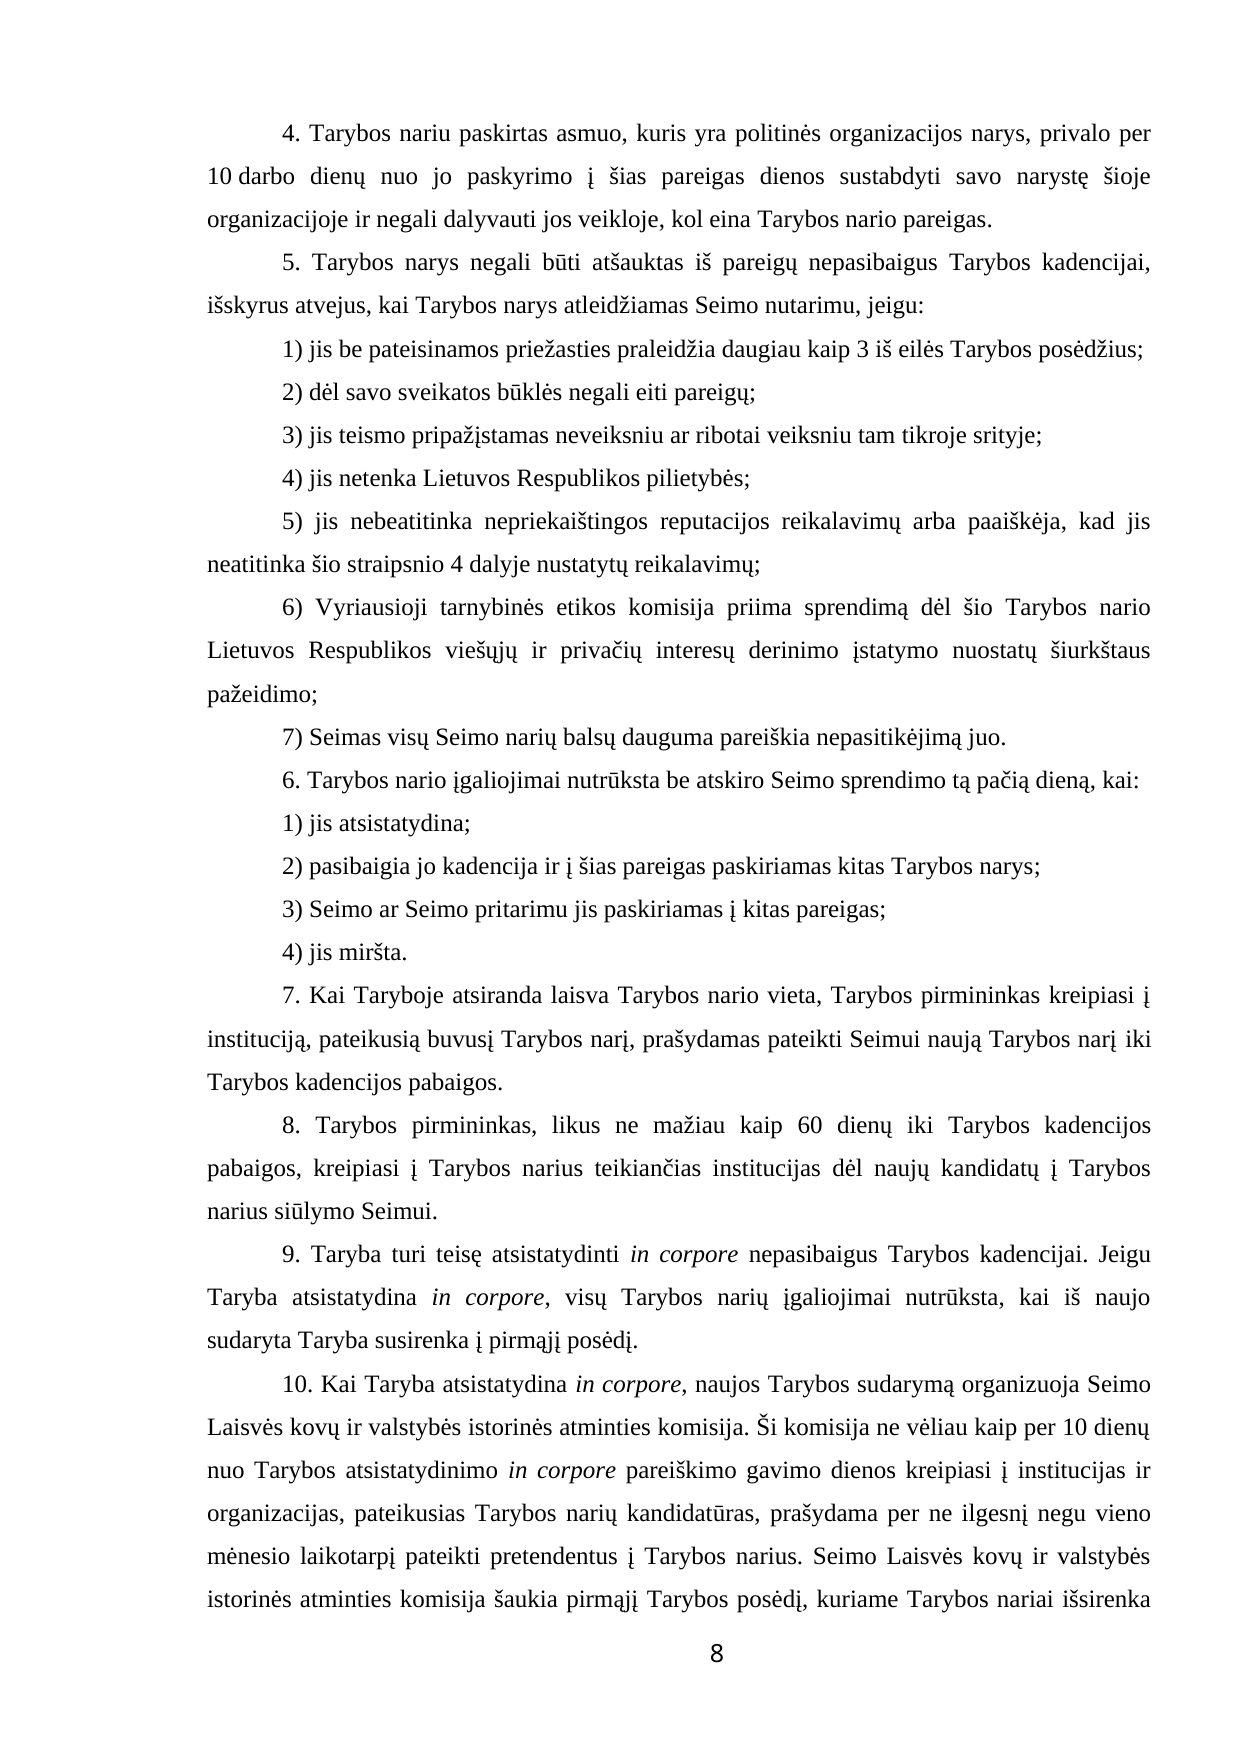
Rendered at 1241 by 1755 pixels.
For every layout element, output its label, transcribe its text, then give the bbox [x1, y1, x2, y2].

text 9. Taryba turi teisę atsistatydinti in corpore nepasibaigus Tarybos kadencijai. Jeigu Taryba atsistatydina in corpore, visų Tarybos narių įgaliojimai nutrūksta, kai iš naujo sudaryta Taryba susirenka į pirmąjį posėdį. [207, 1239, 1152, 1354]
text 3) Seimo ar Seimo pritarimu jis paskiriamas į kitas pareigas; [207, 894, 1152, 923]
text 10. Kai Taryba atsistatydina in corpore, naujos Tarybos sudarymą organizuoja Seimo Laisvės kovų ir valstybės istorinės atminties komisija. Ši komisija ne vėliau kaip per 10 dienų nuo Tarybos atsistatydinimo in corpore pareiškimo gavimo dienos kreipiasi į institucijas ir organizacijas, pateikusias Tarybos narių kandidatūras, prašydama per ne ilgesnį negu vieno mėnesio laikotarpį pateikti pretendentus į Tarybos narius. Seimo Laisvės kovų ir valstybės istorinės atminties komisija šaukia pirmąjį Tarybos posėdį, kuriame Tarybos nariai išsirenka [207, 1369, 1152, 1613]
text 2) dėl savo sveikatos būklės negali eiti pareigų; [207, 377, 1152, 406]
text 6) Vyriausioji tarnybinės etikos komisija priima sprendimą dėl šio Tarybos nario Lietuvos Respublikos viešųjų ir privačių interesų derinimo įstatymo nuostatų šiurkštaus pažeidimo; [207, 592, 1152, 707]
text 7. Kai Taryboje atsiranda laisva Tarybos nario vieta, Tarybos pirmininkas kreipiasi į instituciją, pateikusią buvusį Tarybos narį, prašydamas pateikti Seimui naują Tarybos narį iki Tarybos kadencijos pabaigos. [207, 981, 1152, 1096]
text 5) jis nebeatitinka nepriekaištingos reputacijos reikalavimų arba paaiškėja, kad jis neatitinka šio straipsnio 4 dalyje nustatytų reikalavimų; [207, 506, 1152, 578]
text 6. Tarybos nario įgaliojimai nutrūksta be atskiro Seimo sprendimo tą pačią dieną, kai: [207, 765, 1152, 794]
text 1) jis be pateisinamos priežasties praleidžia daugiau kaip 3 iš eilės Tarybos posėdžius; [207, 334, 1152, 362]
text 7) Seimas visų Seimo narių balsų dauguma pareiškia nepasitikėjimą juo. [207, 722, 1152, 751]
text 3) jis teismo pripažįstamas neveiksniu ar ribotai veiksniu tam tikroje srityje; [207, 420, 1152, 449]
text 2) pasibaigia jo kadencija ir į šias pareigas paskiriamas kitas Tarybos narys; [207, 851, 1152, 880]
text 4) jis miršta. [207, 937, 1152, 966]
text 5. Tarybos narys negali būti atšauktas iš pareigų nepasibaigus Tarybos kadencijai, išskyrus atvejus, kai Tarybos narys atleidžiamas Seimo nutarimu, jeigu: [207, 247, 1152, 319]
text 4) jis netenka Lietuvos Respublikos pilietybės; [207, 463, 1152, 492]
text 8. Tarybos pirmininkas, likus ne mažiau kaip 60 dienų iki Tarybos kadencijos pabaigos, kreipiasi į Tarybos narius teikiančias institucijas dėl naujų kandidatų į Tarybos narius siūlymo Seimui. [207, 1110, 1152, 1225]
text 4. Tarybos nariu paskirtas asmuo, kuris yra politinės organizacijos narys, privalo per 10 darbo dienų nuo jo paskyrimo į šias pareigas dienos sustabdyti savo narystę šioje organizacijoje ir negali dalyvauti jos veikloje, kol eina Tarybos nario pareigas. [207, 118, 1152, 233]
text 1) jis atsistatydina; [207, 808, 1152, 837]
